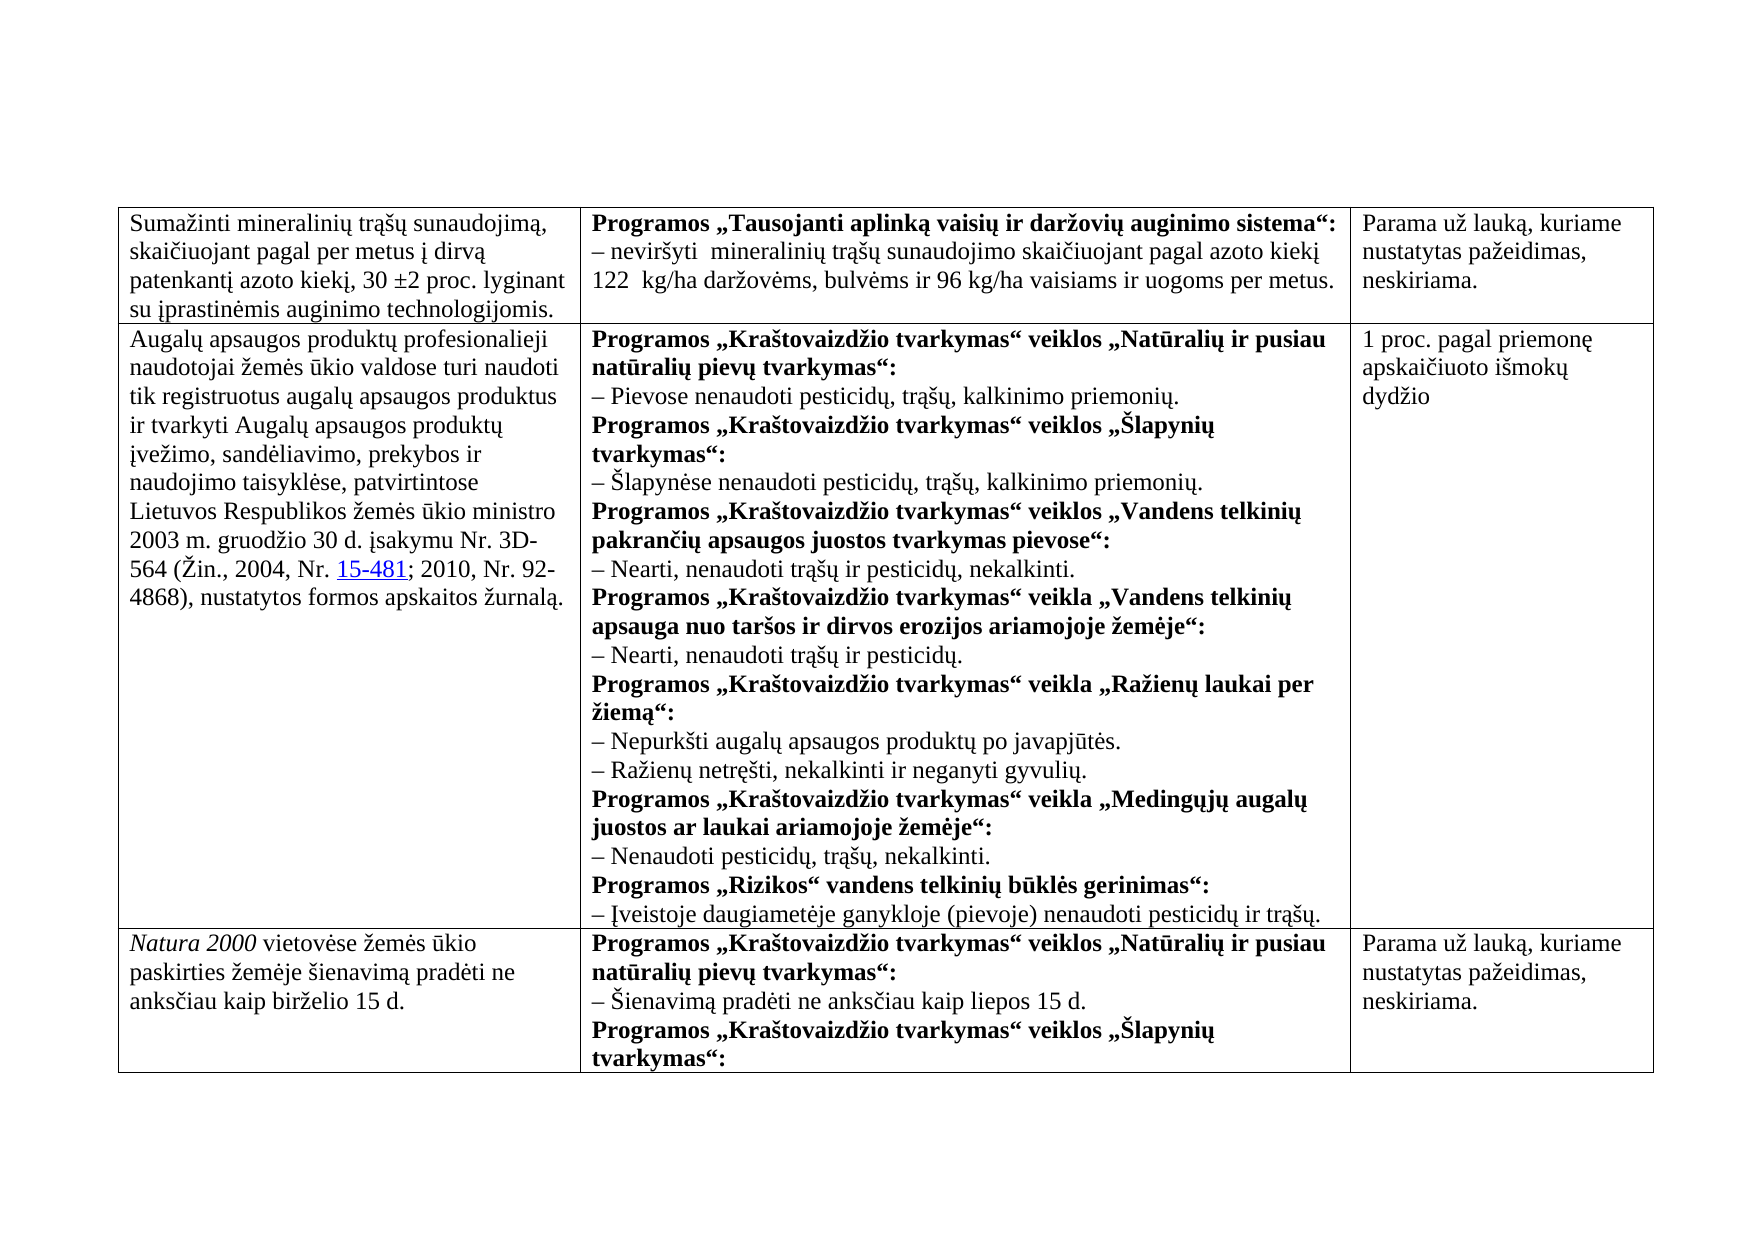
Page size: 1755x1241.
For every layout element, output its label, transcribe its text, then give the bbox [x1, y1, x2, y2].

table_cell Sumažinti mineralinių trąšų sunaudojimą, skaičiuojant pagal per metus į dirvą patenkantį azoto kiekį, 30 ±2 proc. lyginant su įprastinėmis auginimo technologijomis. [119, 208, 580, 323]
table_cell Natura 2000 vietovėse žemės ūkio paskirties žemėje šienavimą pradėti ne anksčiau kaip birželio 15 d. [119, 929, 580, 1072]
table_cell Parama už lauką, kuriame nustatytas pažeidimas, neskiriama. [1351, 929, 1653, 1072]
table_cell Augalų apsaugos produktų profesionalieji naudotojai žemės ūkio valdose turi naudoti tik registruotus augalų apsaugos produktus ir tvarkyti Augalų apsaugos produktų įvežimo, sandėliavimo, prekybos ir naudojimo taisyklėse, patvirtintose Lietuvos Respublikos žemės ūkio ministro 2003 m. gruodžio 30 d. įsakymu Nr. 3D-564 (Žin., 2004, Nr. 15-481; 2010, Nr. 92-4868), nustatytos formos apskaitos žurnalą. [119, 324, 580, 927]
table_cell Programos „Kraštovaizdžio tvarkymas“ veiklos „Natūralių ir pusiau natūralių pievų tvarkymas“: – Pievose nenaudoti pesticidų, trąšų, kalkinimo priemonių. Programos „Kraštovaizdžio tvarkymas“ veiklos „Šlapynių tvarkymas“: – Šlapynėse nenaudoti pesticidų, trąšų, kalkinimo priemonių. Programos „Kraštovaizdžio tvarkymas“ veiklos „Vandens telkinių pakrančių apsaugos juostos tvarkymas pievose“: – Nearti, nenaudoti trąšų ir pesticidų, nekalkinti. Programos „Kraštovaizdžio tvarkymas“ veikla „Vandens telkinių apsauga nuo taršos ir dirvos erozijos ariamojoje žemėje“: – Nearti, nenaudoti trąšų ir pesticidų. Programos „Kraštovaizdžio tvarkymas“ veikla „Ražienų laukai per žiemą“: – Nepurkšti augalų apsaugos produktų po javapjūtės. – Ražienų netręšti, nekalkinti ir neganyti gyvulių. Programos „Kraštovaizdžio tvarkymas“ veikla „Medingųjų augalų juostos ar laukai ariamojoje žemėje“: – Nenaudoti pesticidų, trąšų, nekalkinti. Programos „Rizikos“ vandens telkinių būklės gerinimas“: – Įveistoje daugiametėje ganykloje (pievoje) nenaudoti pesticidų ir trąšų. [581, 324, 1350, 927]
table_cell 1 proc. pagal priemonę apskaičiuoto išmokų dydžio [1351, 324, 1653, 927]
table_cell Programos „Tausojanti aplinką vaisių ir daržovių auginimo sistema“: – neviršyti mineralinių trąšų sunaudojimo skaičiuojant pagal azoto kiekį 122 kg/ha daržovėms, bulvėms ir 96 kg/ha vaisiams ir uogoms per metus. [581, 208, 1350, 323]
table_cell Parama už lauką, kuriame nustatytas pažeidimas, neskiriama. [1351, 208, 1653, 323]
table_cell Programos „Kraštovaizdžio tvarkymas“ veiklos „Natūralių ir pusiau natūralių pievų tvarkymas“: – Šienavimą pradėti ne anksčiau kaip liepos 15 d. Programos „Kraštovaizdžio tvarkymas“ veiklos „Šlapynių tvarkymas“: [581, 929, 1350, 1072]
